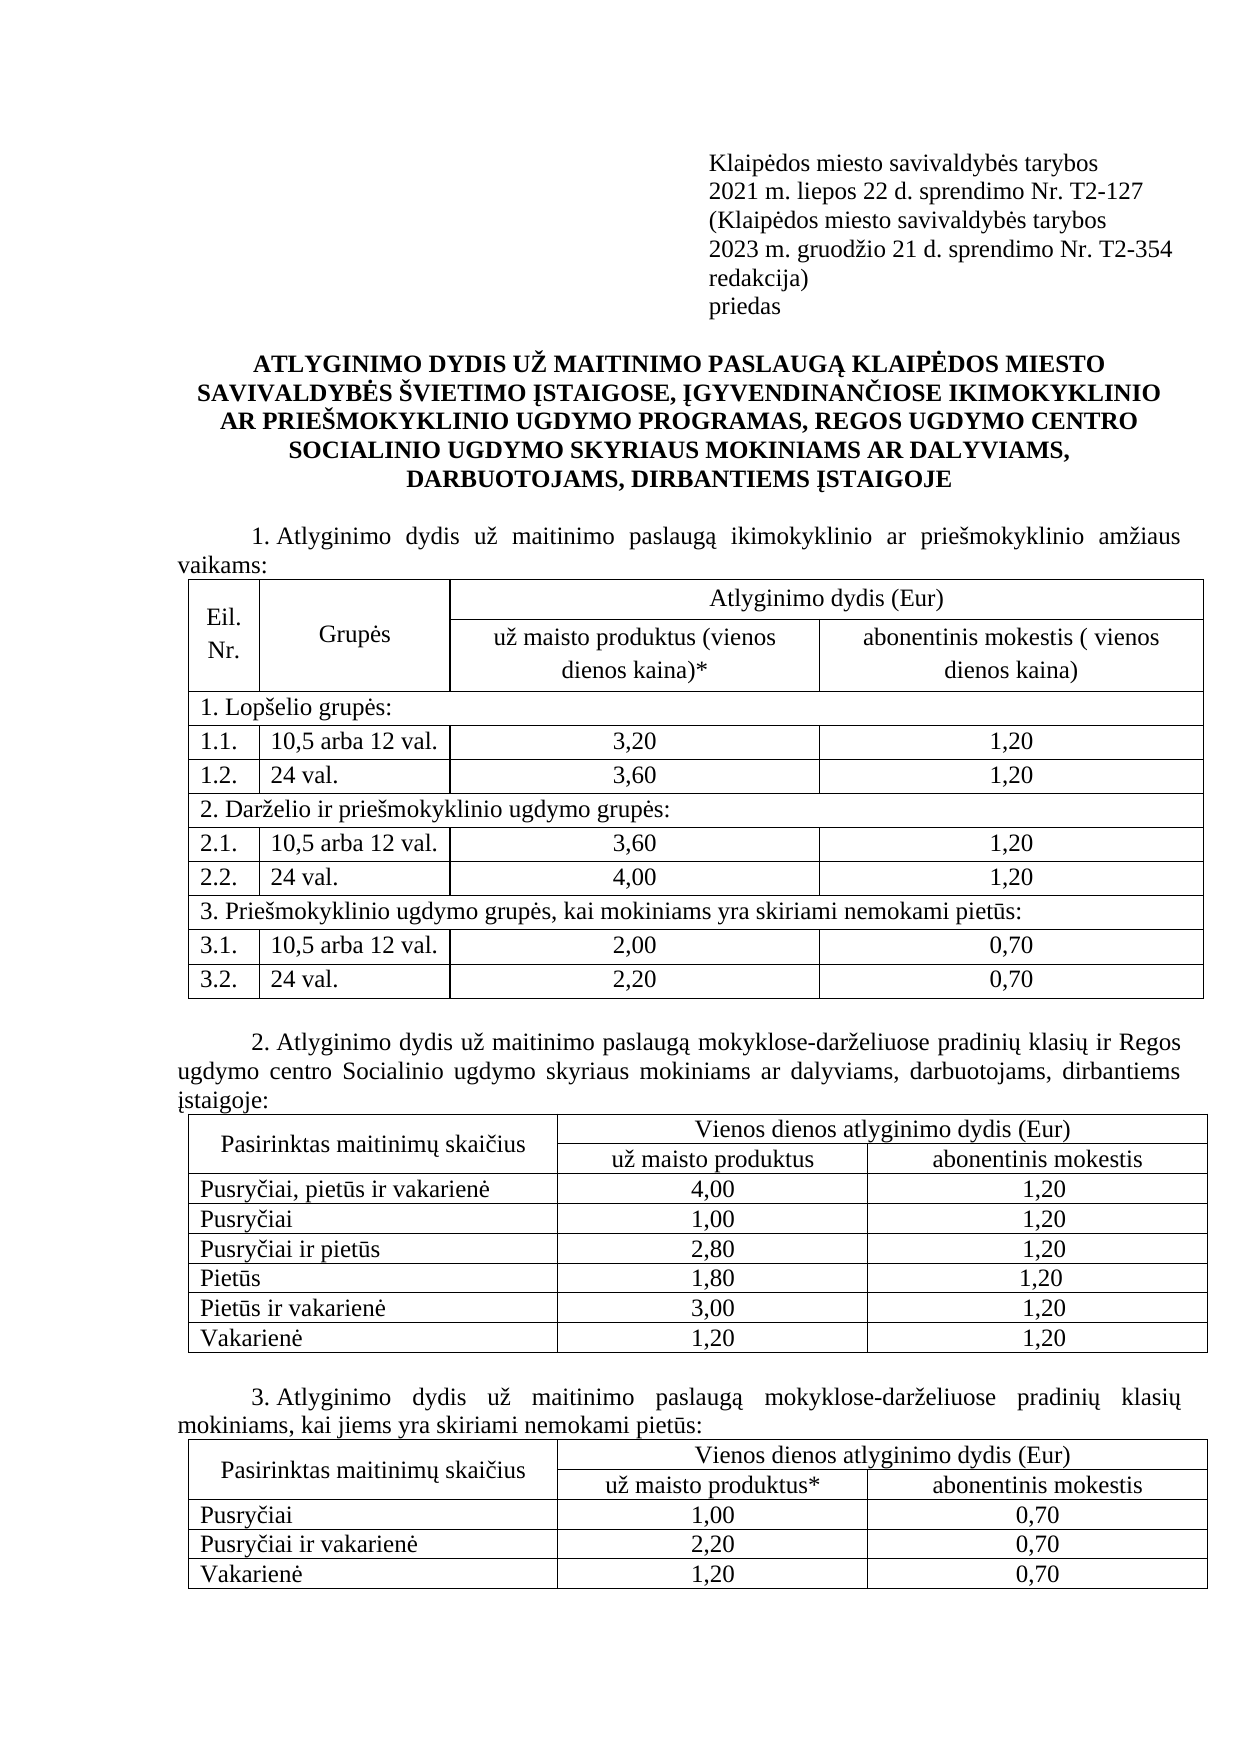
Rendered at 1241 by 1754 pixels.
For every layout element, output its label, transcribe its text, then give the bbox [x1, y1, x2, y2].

table_cell 1,20 [868, 1234, 1207, 1262]
table_cell už maisto produktus* [558, 1470, 867, 1499]
table_cell 1.1. [189, 726, 259, 759]
table_cell 2,80 [558, 1234, 867, 1262]
table_cell 1,20 [868, 1323, 1207, 1352]
table_cell 24 val. [260, 965, 449, 997]
table_cell 1,20 [820, 862, 1203, 895]
text 3. Atlyginimo dydis už maitinimo paslaugą mokyklose-darželiuose pradinių klasių mokiniams, kai jiems yra skiriami nemokami pietūs: [177, 1382, 1181, 1439]
table_cell 0,70 [820, 965, 1203, 997]
table_cell 3.1. [189, 930, 259, 963]
table_cell 1,00 [558, 1500, 867, 1528]
table_cell 1,20 [820, 726, 1203, 759]
table_cell 3,60 [451, 760, 819, 793]
text 2023 m. gruodžio 21 d. sprendimo Nr. T2-354 [177, 234, 1181, 263]
text redakcija) [177, 263, 1181, 291]
table_cell 1,80 [558, 1264, 867, 1292]
table_cell 0,70 [868, 1500, 1207, 1528]
text atlyginimo dydis už maitinimo paslaugą Klaipėdos miesto savivaldybės švietimo įstaigose, įgyvendinančiose ikimokyklinio ar priešmokyklinio ugdymo programas, REGOS UGDYMO CENTRO Socialinio ugdymo skyriaus mokiniams ar dalyviams, darbuotojams, DIRBANTIEMS ĮSTAIGOJE [177, 349, 1181, 493]
table_cell 1,20 [820, 760, 1203, 793]
table_cell 2,00 [451, 930, 819, 963]
table_cell 24 val. [260, 760, 449, 793]
table_cell 4,00 [451, 862, 819, 895]
table_cell 2,20 [451, 965, 819, 997]
table_header Vienos dienos atlyginimo dydis (Eur) [558, 1440, 1207, 1469]
table_header Pasirinktas maitinimų skaičius [189, 1115, 557, 1173]
table_cell 2.1. [189, 828, 259, 861]
table_cell 10,5 arba 12 val. [260, 930, 449, 963]
table_header Vienos dienos atlyginimo dydis (Eur) [558, 1115, 1207, 1143]
table_cell abonentinis mokestis [868, 1144, 1207, 1173]
table_cell 1,20 [820, 828, 1203, 861]
table_cell 3,00 [558, 1293, 867, 1322]
table_cell Pietūs ir vakarienė [189, 1293, 557, 1322]
table_cell 3. Priešmokyklinio ugdymo grupės, kai mokiniams yra skiriami nemokami pietūs: [189, 896, 1203, 929]
table_cell 1.2. [189, 760, 259, 793]
text (Klaipėdos miesto savivaldybės tarybos [177, 205, 1181, 234]
table_header Eil. Nr. [189, 580, 259, 691]
table_cell Vakarienė [189, 1323, 557, 1352]
text 2021 m. liepos 22 d. sprendimo Nr. T2-127 [177, 176, 1181, 205]
table_cell Vakarienė [189, 1559, 557, 1588]
table_cell 1,20 [558, 1559, 867, 1588]
table_cell Pusryčiai ir pietūs [189, 1234, 557, 1262]
table_cell abonentinis mokestis ( vienos dienos kaina) [820, 620, 1203, 691]
table_cell 10,5 arba 12 val. [260, 828, 449, 861]
text 1. Atlyginimo dydis už maitinimo paslaugą ikimokyklinio ar priešmokyklinio amžiaus vaikams: [177, 521, 1181, 579]
table_cell 0,70 [868, 1559, 1207, 1588]
table_cell Pietūs [189, 1264, 557, 1292]
table_cell 1,00 [558, 1204, 867, 1233]
table_cell Pusryčiai [189, 1204, 557, 1233]
table_cell Pusryčiai ir vakarienė [189, 1530, 557, 1558]
table_cell 10,5 arba 12 val. [260, 726, 449, 759]
table_cell 2.2. [189, 862, 259, 895]
table_cell 2,20 [558, 1530, 867, 1558]
text Klaipėdos miesto savivaldybės tarybos [177, 148, 1181, 176]
table_cell 1,20 [868, 1174, 1207, 1203]
table_cell 3,60 [451, 828, 819, 861]
table_cell 1,20 [868, 1264, 1207, 1292]
table_cell 1,20 [868, 1293, 1207, 1322]
table_cell 3,20 [451, 726, 819, 759]
table_cell 0,70 [820, 930, 1203, 963]
table_cell už maisto produktus [558, 1144, 867, 1173]
table_cell Pusryčiai [189, 1500, 557, 1528]
table_cell 4,00 [558, 1174, 867, 1203]
table_cell 3.2. [189, 965, 259, 997]
text 2. Atlyginimo dydis už maitinimo paslaugą mokyklose-darželiuose pradinių klasių ir Regos ugdymo centro Socialinio ugdymo skyriaus mokiniams ar dalyviams, darbuotojams, dirbantiems įstaigoje: [177, 1027, 1181, 1113]
table_header Pasirinktas maitinimų skaičius [189, 1440, 557, 1499]
table_cell 1,20 [868, 1204, 1207, 1233]
table_cell 24 val. [260, 862, 449, 895]
table_cell 1. Lopšelio grupės: [189, 692, 1203, 725]
table_cell Pusryčiai, pietūs ir vakarienė [189, 1174, 557, 1203]
table_cell abonentinis mokestis [868, 1470, 1207, 1499]
table_cell 0,70 [868, 1530, 1207, 1558]
table_cell už maisto produktus (vienos dienos kaina)* [451, 620, 819, 691]
table_header Grupės [260, 580, 449, 691]
text priedas [177, 291, 1181, 320]
table_cell 1,20 [558, 1323, 867, 1352]
table_header Atlyginimo dydis (Eur) [451, 580, 1203, 619]
table_cell 2. Darželio ir priešmokyklinio ugdymo grupės: [189, 794, 1203, 827]
